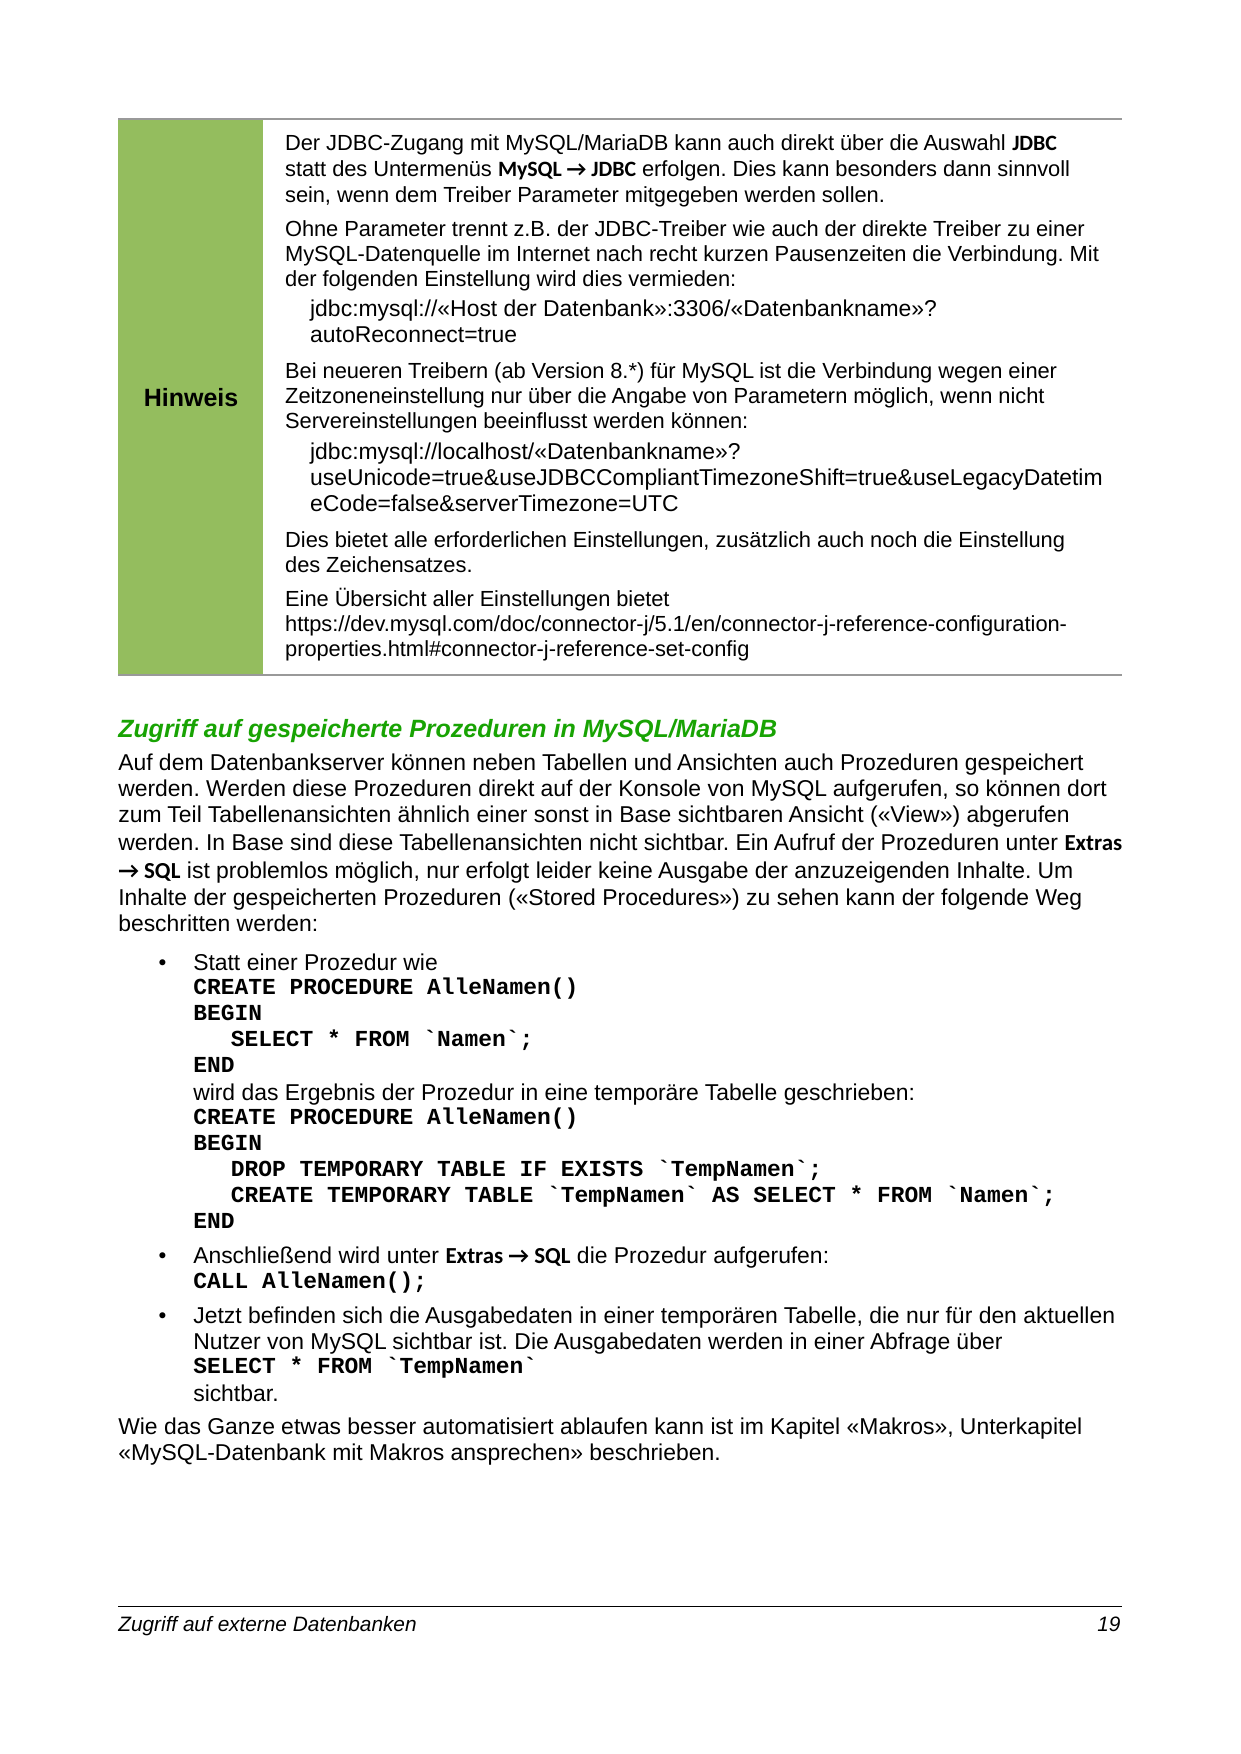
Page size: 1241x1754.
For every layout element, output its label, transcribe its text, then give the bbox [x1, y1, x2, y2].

text Wie das Ganze etwas besser automatisiert ablaufen kann ist im Kapitel «Makros», Unterkapitel «MySQL-Datenbank mit Makros ansprechen» beschrieben. [118, 1413, 1122, 1466]
list Anschließend wird unter Extras → SQL die Prozedur aufgerufen: CALL AlleNamen(); [156, 1241, 1122, 1295]
list Statt einer Prozedur wie CREATE PROCEDURE AlleNamen() BEGIN SELECT * FROM `Namen`; END wird das Ergebnis der Prozedur in eine temporäre Tabelle geschrieben: CREATE PROCEDURE AlleNamen() BEGIN DROP TEMPORARY TABLE IF EXISTS `TempNamen`; CREATE TEMPORARY TABLE `TempNamen` AS SELECT * FROM `Namen`; END [156, 949, 1122, 1235]
text Auf dem Datenbankserver können neben Tabellen und Ansichten auch Prozeduren gespeichert werden. Werden diese Prozeduren direkt auf der Konsole von MySQL aufgerufen, so können dort zum Teil Tabellenansichten ähnlich einer sonst in Base sichtbaren Ansicht («View») abgerufen werden. In Base sind diese Tabellenansichten nicht sichtbar. Ein Aufruf der Prozeduren unter Extras → SQL ist problemlos möglich, nur erfolgt leider keine Ausgabe der anzuzeigenden Inhalte. Um Inhalte der gespeicherten Prozeduren («Stored Procedures») zu sehen kann der folgende Weg beschritten werden: [118, 749, 1122, 936]
subtitle Zugriff auf gespeicherte Prozeduren in MySQL/MariaDB [118, 714, 1122, 742]
list Jetzt befinden sich die Ausgabedaten in einer temporären Tabelle, die nur für den aktuellen Nutzer von MySQL sichtbar ist. Die Ausgabedaten werden in einer Abfrage über SELECT * FROM `TempNamen` sichtbar. [156, 1302, 1122, 1407]
table_header Der JDBC-Zugang mit MySQL/MariaDB kann auch direkt über die Auswahl JDBC statt des Untermenüs MySQL → JDBC erfolgen. Dies kann besonders dann sinnvoll sein, wenn dem Treiber Parameter mitgegeben werden sollen. Ohne Parameter trennt z.B. der JDBC-Treiber wie auch der direkte Treiber zu einer MySQL-Datenquelle im Internet nach recht kurzen Pausenzeiten die Verbindung. Mit der folgenden Einstellung wird dies vermieden: jdbc:mysql://«Host der Datenbank»:3306/«Datenbankname»?autoReconnect=true Bei neueren Treibern (ab Version 8.*) für MySQL ist die Verbindung wegen einer Zeitzoneneinstellung nur über die Angabe von Parametern möglich, wenn nicht Servereinstellungen beeinflusst werden können: jdbc:mysql://localhost/«Datenbankname»?useUnicode=true&useJDBCCompliantTimezoneShift=true&useLegacyDatetimeCode=false&serverTimezone=UTC Dies bietet alle erforderlichen Einstellungen, zusätzlich auch noch die Einstellung des Zeichensatzes. Eine Übersicht aller Einstellungen bietet https://dev.mysql.com/doc/connector-j/5.1/en/connector-j-reference-configuration-properties.html#connector-j-reference-set-config [264, 120, 1122, 674]
table_header Hinweis [118, 120, 263, 674]
